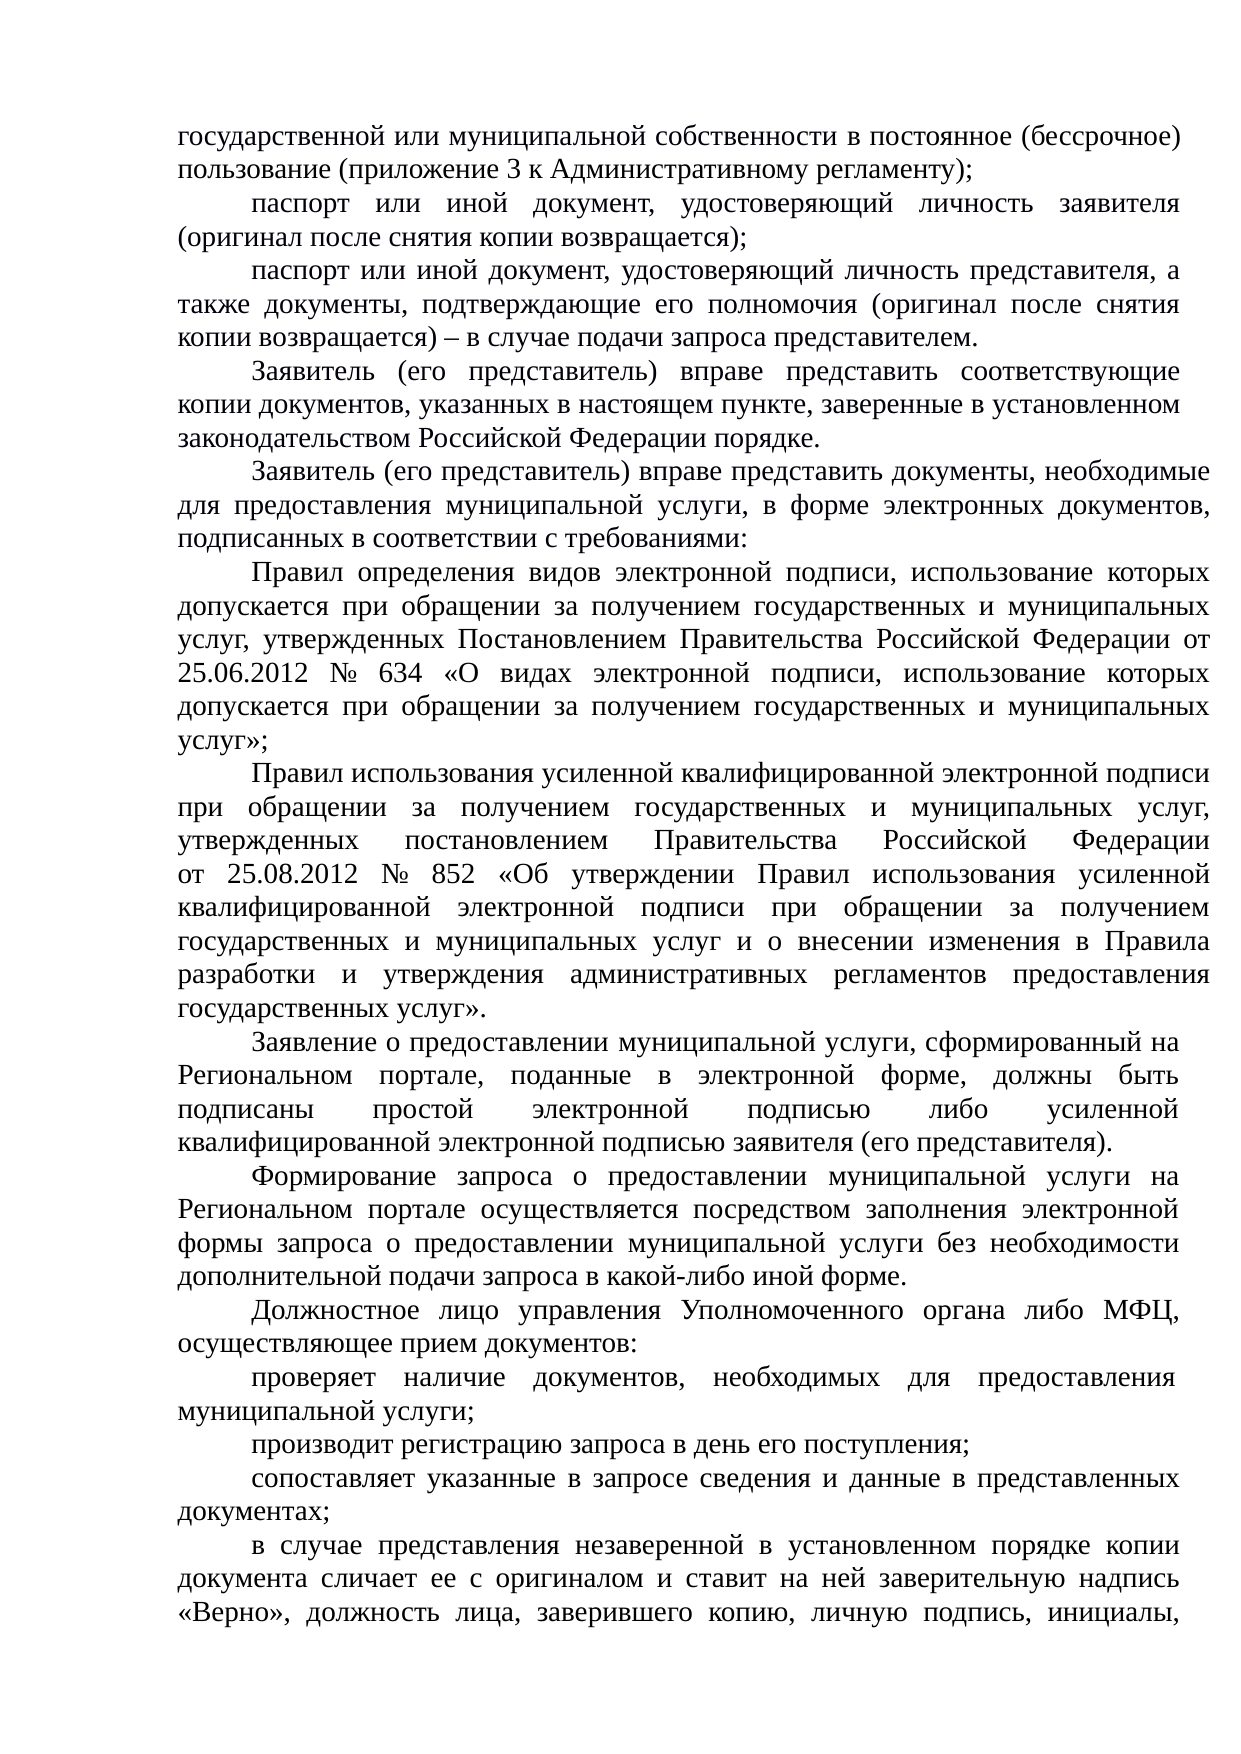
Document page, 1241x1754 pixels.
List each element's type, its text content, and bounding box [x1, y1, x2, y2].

title производит регистрацию запроса в день его поступления; [177, 1426, 1211, 1460]
text Заявитель (его представитель) вправе представить соответствующие копии документов, указанных в настоящем пункте, заверенные в установленном законодательством Российской Федерации порядке. [177, 353, 1181, 453]
text паспорт или иной документ, удостоверяющий личность заявителя (оригинал после снятия копии возвращается); [177, 185, 1181, 252]
text паспорт или иной документ, удостоверяющий личность представителя, а также документы, подтверждающие его полномочия (оригинал после снятия копии возвращается) – в случае подачи запроса представителем. [177, 252, 1181, 353]
title Правил использования усиленной квалифицированной электронной подписи при обращении за получением государственных и муниципальных услуг, утвержденных постановлением Правительства Российской Федерации от 25.08.2012 № 852 «Об утверждении Правил использования усиленной квалифицированной электронной подписи при обращении за получением государственных и муниципальных услуг и о внесении изменения в Правила разработки и утверждения административных регламентов предоставления государственных услуг». [177, 755, 1211, 1024]
title Формирование запроса о предоставлении муниципальной услуги на Региональном портале осуществляется посредством заполнения электронной формы запроса о предоставлении муниципальной услуги без необходимости дополнительной подачи запроса в какой-либо иной форме. [177, 1158, 1179, 1292]
text государственной или муниципальной собственности в постоянное (бессрочное) пользование (приложение 3 к Административному регламенту); [177, 118, 1181, 185]
title Заявление о предоставлении муниципальной услуги, сформированный на Региональном портале, поданные в электронной форме, должны быть подписаны простой электронной подписью либо усиленной квалифицированной электронной подписью заявителя (его представителя). [177, 1024, 1179, 1158]
title в случае представления незаверенной в установленном порядке копии документа сличает ее с оригиналом и ставит на ней заверительную надпись «Верно», должность лица, заверившего копию, личную подпись, инициалы, [177, 1527, 1181, 1627]
title сопоставляет указанные в запросе сведения и данные в представленных документах; [177, 1460, 1181, 1527]
text Заявитель (его представитель) вправе представить документы, необходимые для предоставления муниципальной услуги, в форме электронных документов, подписанных в соответствии с требованиями: [177, 453, 1211, 554]
title Правил определения видов электронной подписи, использование которых допускается при обращении за получением государственных и муниципальных услуг, утвержденных Постановлением Правительства Российской Федерации от 25.06.2012 № 634 «О видах электронной подписи, использование которых допускается при обращении за получением государственных и муниципальных услуг»; [177, 554, 1211, 755]
title проверяет наличие документов, необходимых для предоставления муниципальной услуги; [177, 1359, 1176, 1426]
title Должностное лицо управления Уполномоченного органа либо МФЦ, осуществляющее прием документов: [177, 1292, 1181, 1359]
